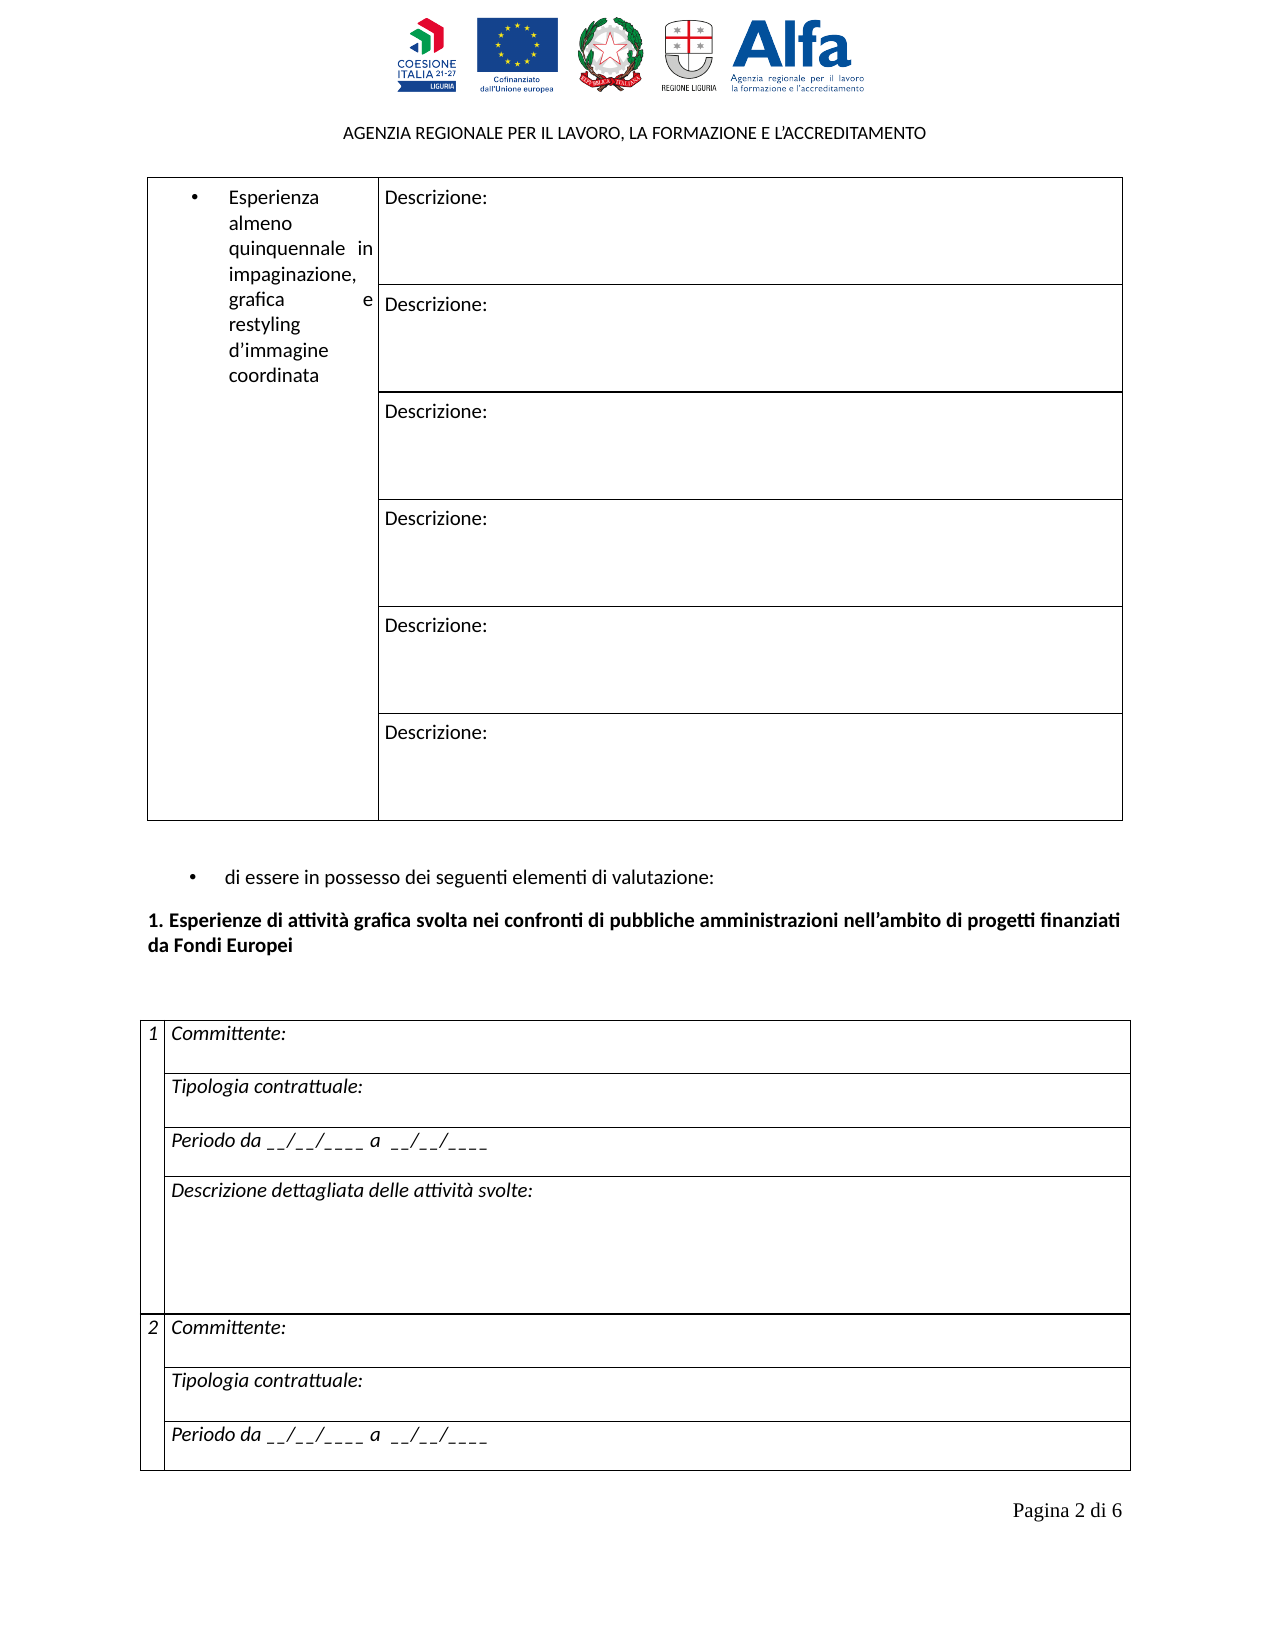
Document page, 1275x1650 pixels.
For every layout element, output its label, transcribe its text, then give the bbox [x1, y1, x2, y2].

table_cell Descrizione: [379, 607, 1122, 713]
table_header Esperienza almeno quinquennale in impaginazione, grafica e restyling d’immagine coordinata [148, 178, 378, 820]
list di essere in possesso dei seguenti elementi di valutazione: [189, 845, 1122, 895]
table_cell Descrizione: [379, 285, 1122, 391]
table_header Committente: [165, 1021, 1130, 1073]
table_cell Periodo da __/__/____ a __/__/____ [165, 1128, 1130, 1176]
table_cell Descrizione: [379, 393, 1122, 498]
table_cell Descrizione dettagliata delle attività svolte: [165, 1177, 1130, 1313]
table_cell Descrizione: [379, 714, 1122, 820]
table_header 2 [141, 1315, 164, 1470]
table_header Committente: [165, 1315, 1130, 1367]
table_cell Tipologia contrattuale: [165, 1074, 1130, 1127]
table_header 1 [141, 1021, 164, 1313]
text 1. Esperienze di attività grafica svolta nei confronti di pubbliche amministrazioni nell’ambito di progetti finanziati da Fondi Europei [148, 907, 1122, 958]
table_header Descrizione: [379, 178, 1122, 284]
table_cell Tipologia contrattuale: [165, 1368, 1130, 1421]
picture [397, 17, 864, 93]
table_cell Periodo da __/__/____ a __/__/____ [165, 1422, 1130, 1470]
table_cell Descrizione: [379, 500, 1122, 606]
